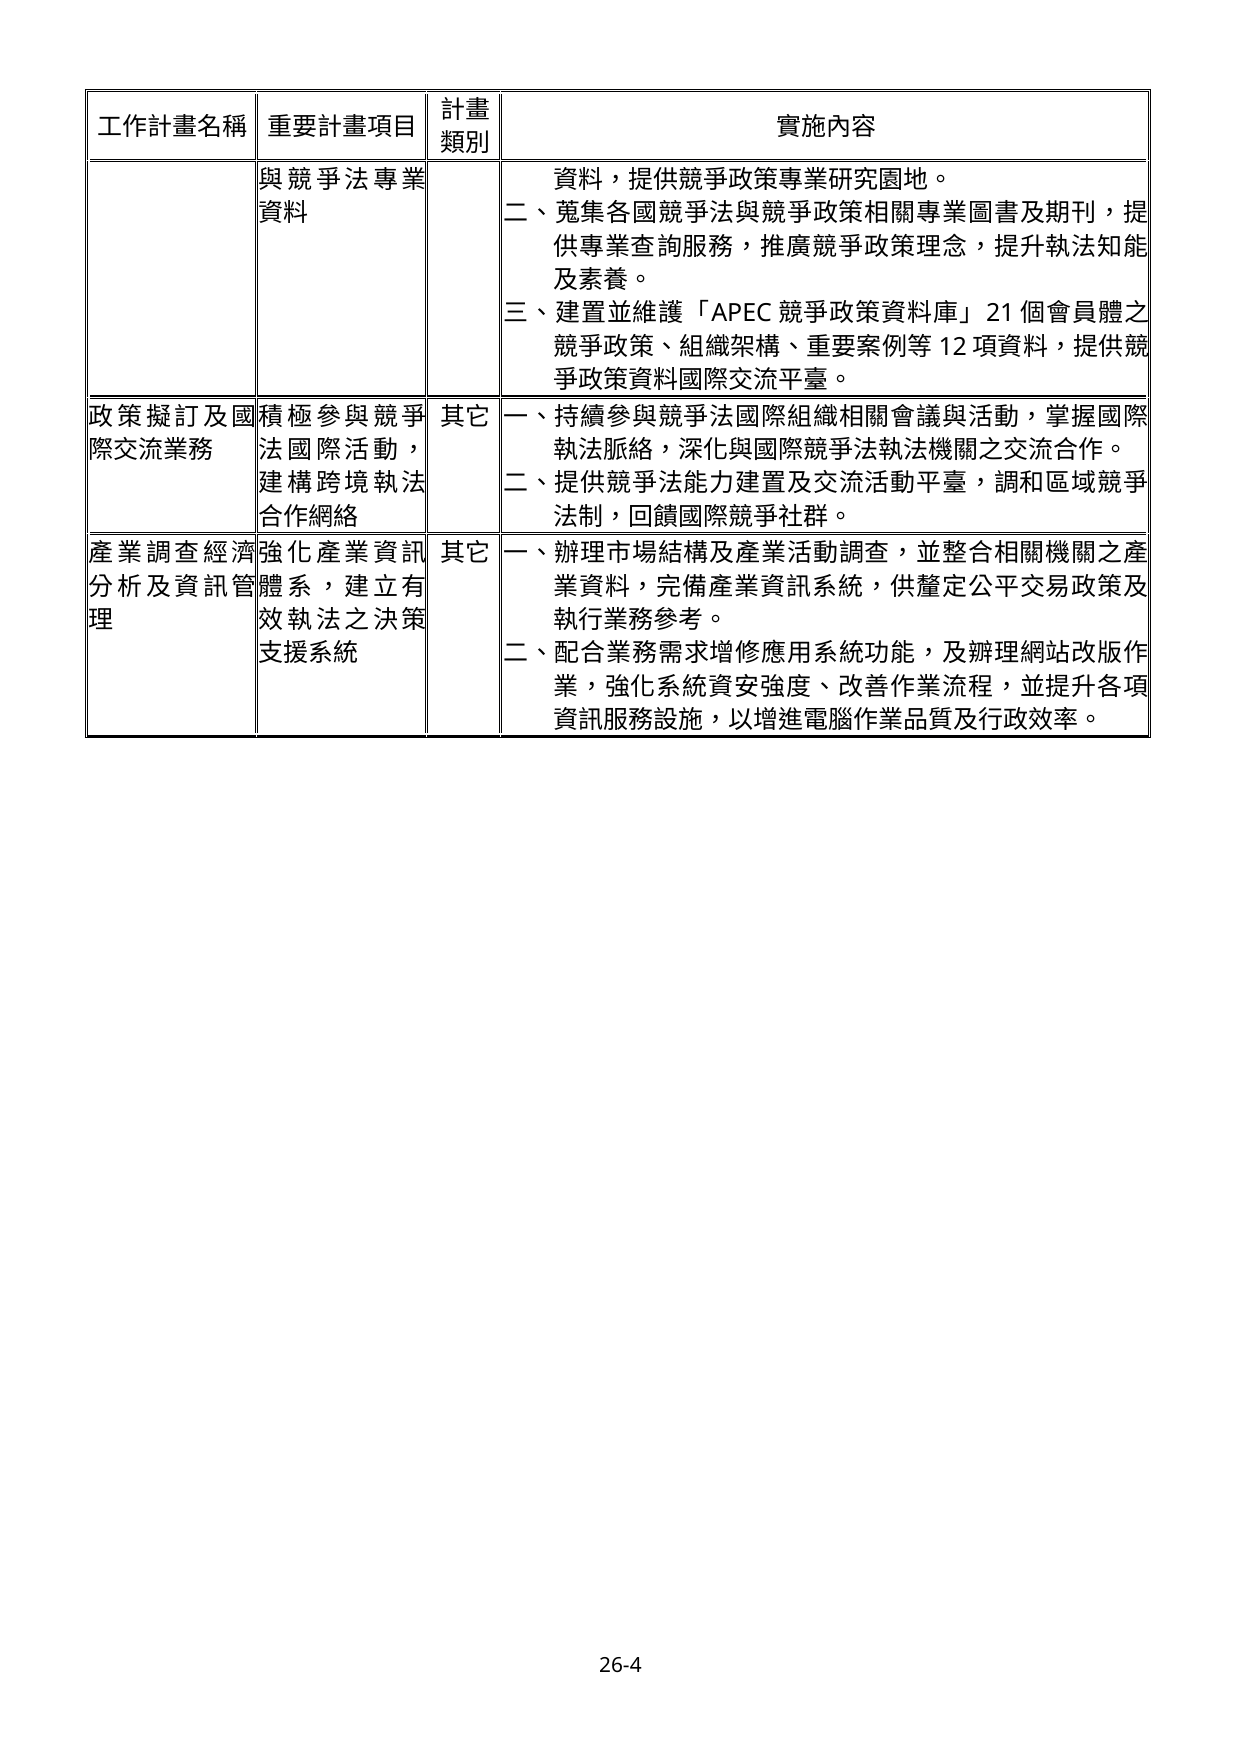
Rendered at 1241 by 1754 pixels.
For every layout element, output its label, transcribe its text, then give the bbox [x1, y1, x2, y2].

table_cell 強化產業資訊體系，建立有效執法之決策支援系統 [256, 535, 427, 735]
table_cell 與競爭法專業資料 [258, 162, 425, 395]
table_header 實施內容 [501, 92, 1148, 158]
table_cell 一、辦理市場結構及產業活動調查，並整合相關機關之產業資料，完備產業資訊系統，供釐定公平交易政策及執行業務參考。 二、配合業務需求增修應用系統功能，及辧理網站改版作業，強化系統資安強度、改善作業流程，並提升各項資訊服務設施，以增進電腦作業品質及行政效率。 [501, 532, 1149, 735]
table_cell 資料，提供競爭政策專業研究園地。 二、蒐集各國競爭法與競爭政策相關專業圖書及期刊，提供專業查詢服務，推廣競爭政策理念，提升執法知能及素養。 三、建置並維護「APEC競爭政策資料庫」21個會員體之競爭政策、組織架構、重要案例等12項資料，提供競爭政策資料國際交流平臺。 [502, 159, 1148, 395]
table_cell 政策擬訂及國際交流業務 [88, 395, 255, 532]
table_cell 其它 [428, 399, 499, 532]
table_cell 產業調查經濟分析及資訊管理 [86, 532, 256, 735]
table_header 工作計畫名稱 [88, 92, 256, 158]
table_cell [88, 159, 255, 395]
table_cell 其它 [427, 535, 501, 735]
table_header 重要計畫項目 [256, 92, 427, 158]
table_header 計畫類別 [427, 92, 501, 158]
table_cell 一、持續參與競爭法國際組織相關會議與活動，掌握國際執法脈絡，深化與國際競爭法執法機關之交流合作。 二、提供競爭法能力建置及交流活動平臺，調和區域競爭法制，回饋國際競爭社群。 [502, 395, 1148, 532]
table_cell [428, 162, 499, 395]
table_cell 積極參與競爭法國際活動，建構跨境執法合作網絡 [258, 399, 425, 532]
